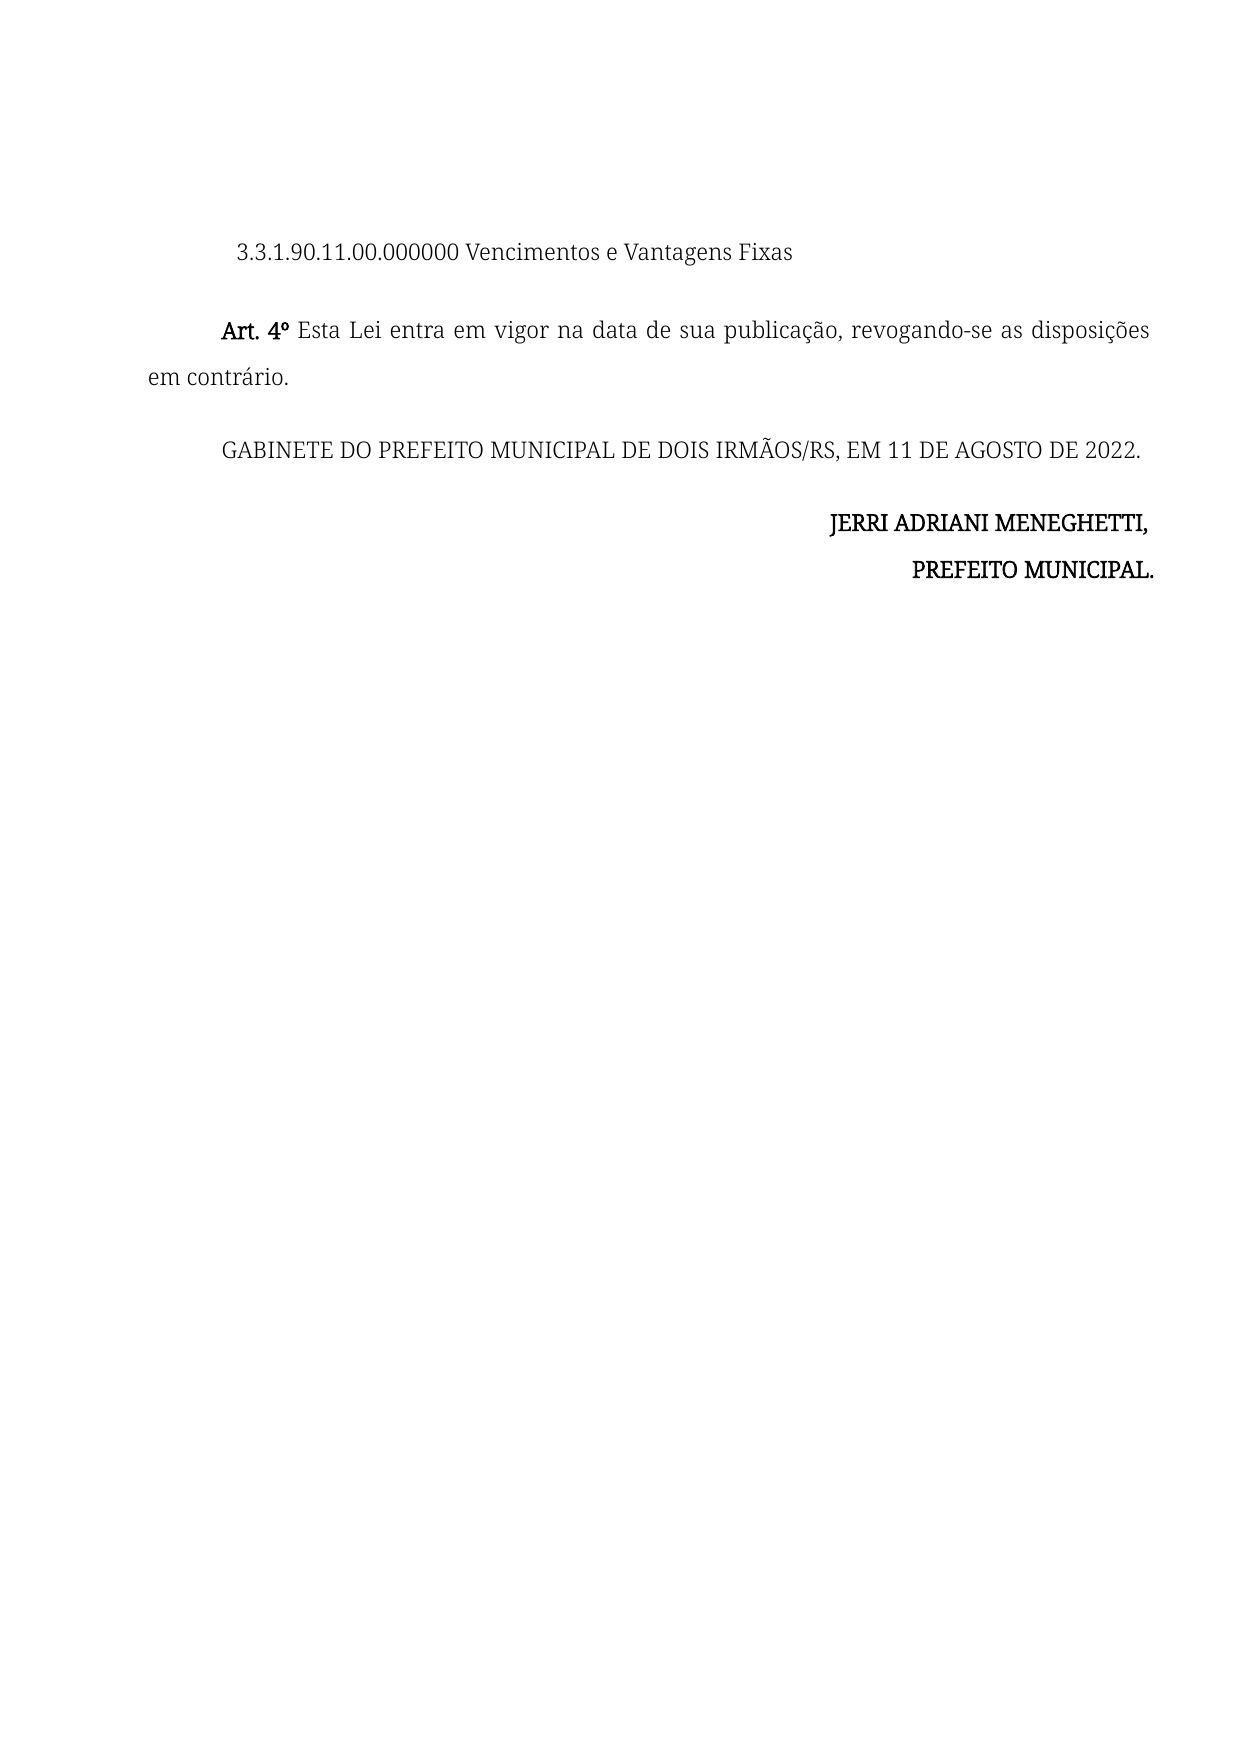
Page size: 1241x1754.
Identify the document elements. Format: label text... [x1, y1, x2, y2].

table_header JERRI ADRIANI MENEGHETTI, PREFEITO MUNICIPAL. [554, 506, 1162, 597]
text 3.3.1.90.11.00.000000 Vencimentos e Vantagens Fixas [236, 236, 1152, 267]
text Art. 4º Esta Lei entra em vigor na data de sua publicação, revogando-se as disposições em contrário. [148, 314, 1152, 392]
table_header [140, 506, 554, 597]
text GABINETE DO PREFEITO MUNICIPAL DE DOIS IRMÃOS/RS, EM 11 DE AGOSTO DE 2022. [148, 434, 1152, 465]
